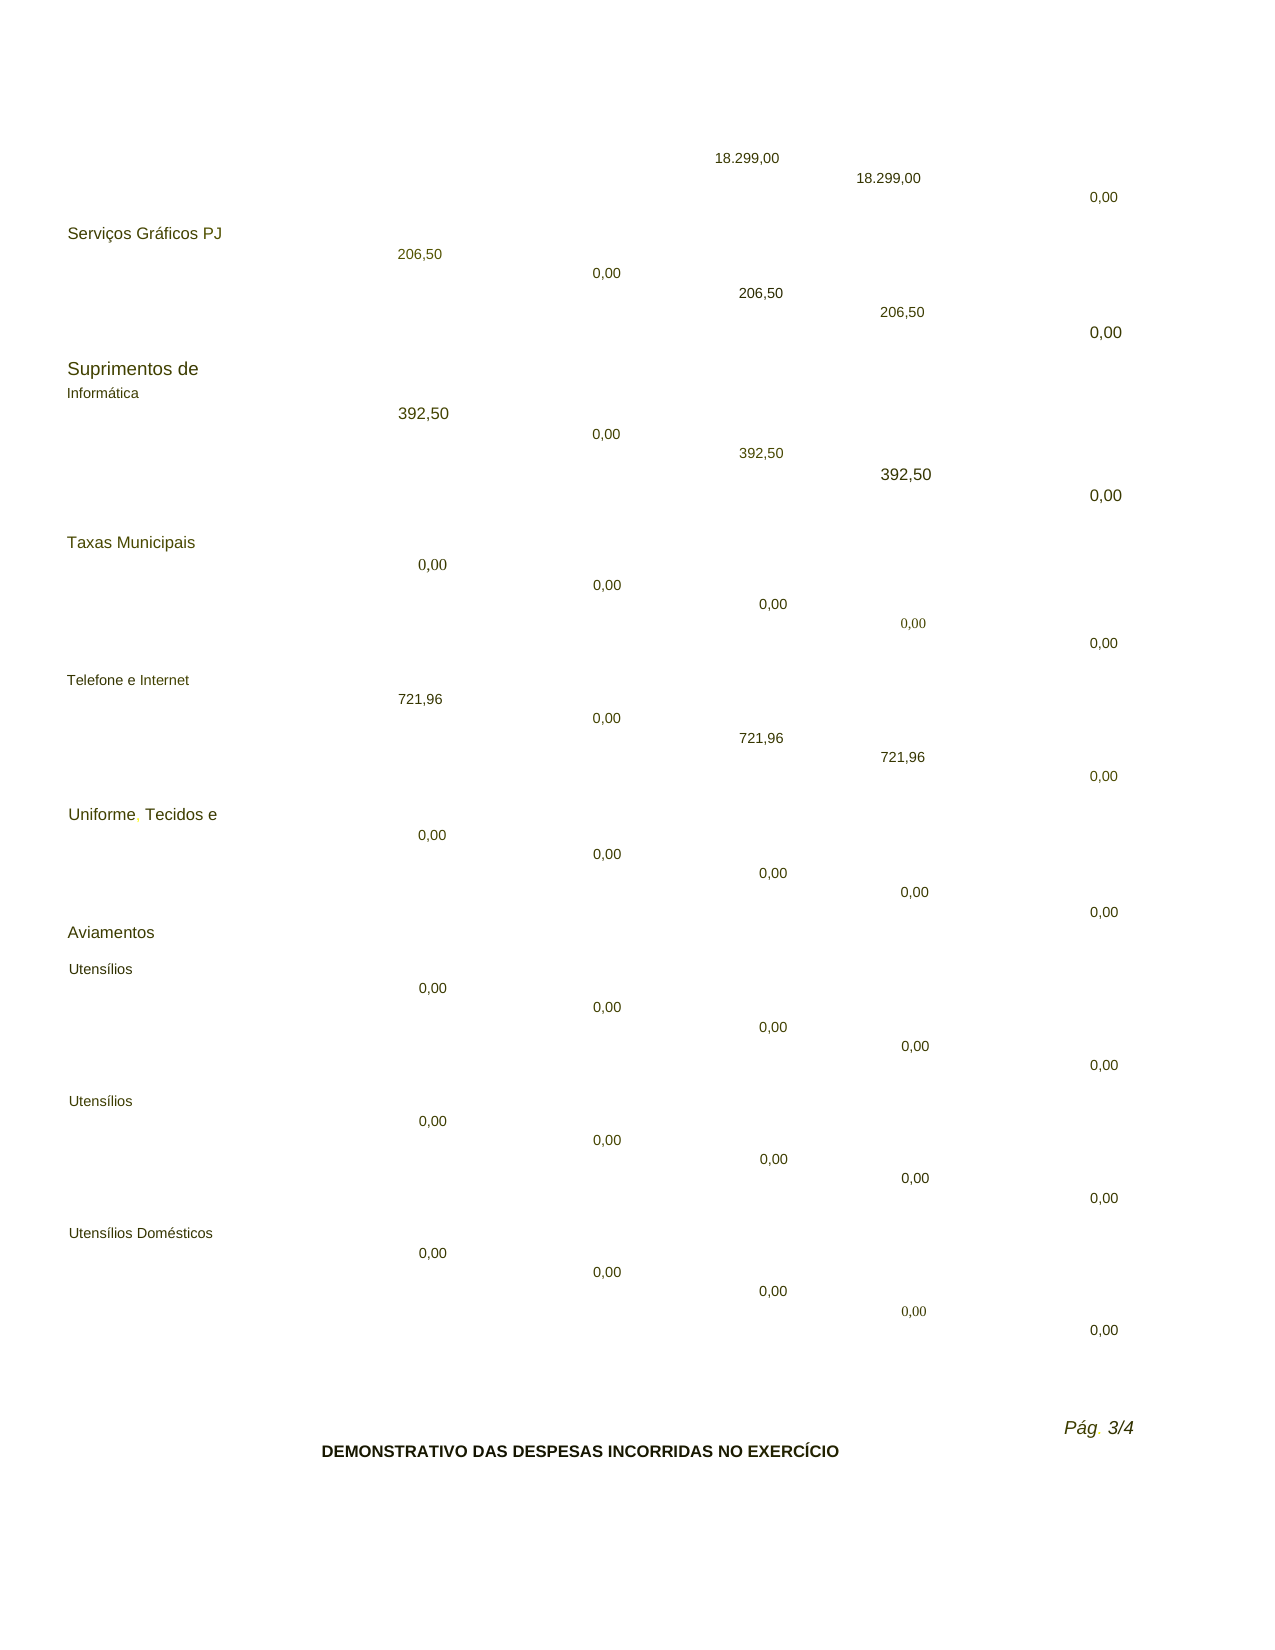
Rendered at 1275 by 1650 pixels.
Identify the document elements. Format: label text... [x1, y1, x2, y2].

text 0,00 [593, 1264, 697, 1281]
text 0,00 [759, 865, 864, 882]
text 0,00 [418, 826, 523, 843]
text 0,00 [759, 1283, 864, 1300]
text 0,00 [1089, 768, 1195, 785]
text 206,50 [397, 246, 523, 262]
text 0,00 [1089, 188, 1195, 205]
text Informática [67, 384, 227, 401]
text 0,00 [593, 577, 698, 593]
text Utensílios [68, 1093, 216, 1110]
text 0,00 [593, 1132, 697, 1148]
text 0,00 [418, 1244, 523, 1261]
text Serviços Gráficos PJ [67, 224, 293, 243]
text 0,00 [901, 1302, 1006, 1319]
text Utensílios Domésticos [68, 1225, 312, 1242]
text Taxas Municipais [67, 533, 274, 552]
text Telefone e Internet [67, 672, 290, 688]
text 0,00 [418, 1112, 523, 1129]
text 0,00 [900, 884, 1006, 901]
text 0,00 [418, 980, 523, 997]
text 18.299,00 [856, 169, 1006, 186]
text 0,00 [1089, 486, 1195, 505]
text 0,00 [759, 1018, 865, 1035]
text 0,00 [592, 426, 697, 442]
text 0,00 [900, 615, 1006, 632]
text Pág. 3/4 [1064, 1417, 1202, 1438]
text Suprimentos de [67, 358, 263, 379]
text 0,00 [1090, 903, 1195, 920]
text 0,00 [418, 555, 523, 574]
text 721,96 [880, 749, 1007, 766]
text 0,00 [901, 1038, 1006, 1054]
text 0,00 [1090, 1057, 1195, 1074]
text 0,00 [592, 710, 697, 727]
text 0,00 [593, 846, 698, 862]
text 0,00 [759, 1151, 864, 1168]
text 0,00 [901, 1170, 1005, 1187]
text 0,00 [1090, 1189, 1195, 1206]
text Uniforme, Tecidos e [68, 804, 291, 823]
text 392,50 [739, 445, 864, 462]
text 0,00 [759, 596, 864, 613]
text 18.299,00 [714, 150, 864, 167]
text Aviamentos [67, 923, 231, 942]
text 0,00 [1089, 634, 1195, 651]
text 0,00 [1089, 323, 1195, 342]
text 0,00 [1090, 1322, 1195, 1338]
text DEMONSTRATIVO DAS DESPESAS INCORRIDAS NO EXERCÍCIO [321, 1442, 936, 1461]
text Utensílios [68, 961, 215, 977]
text 721,96 [398, 691, 524, 708]
text 0,00 [592, 265, 697, 282]
text 206,50 [880, 303, 1007, 320]
text 721,96 [739, 729, 864, 746]
text 0,00 [593, 999, 698, 1016]
text 392,50 [398, 404, 524, 423]
text 206,50 [738, 284, 864, 301]
text 392,50 [880, 464, 1007, 483]
